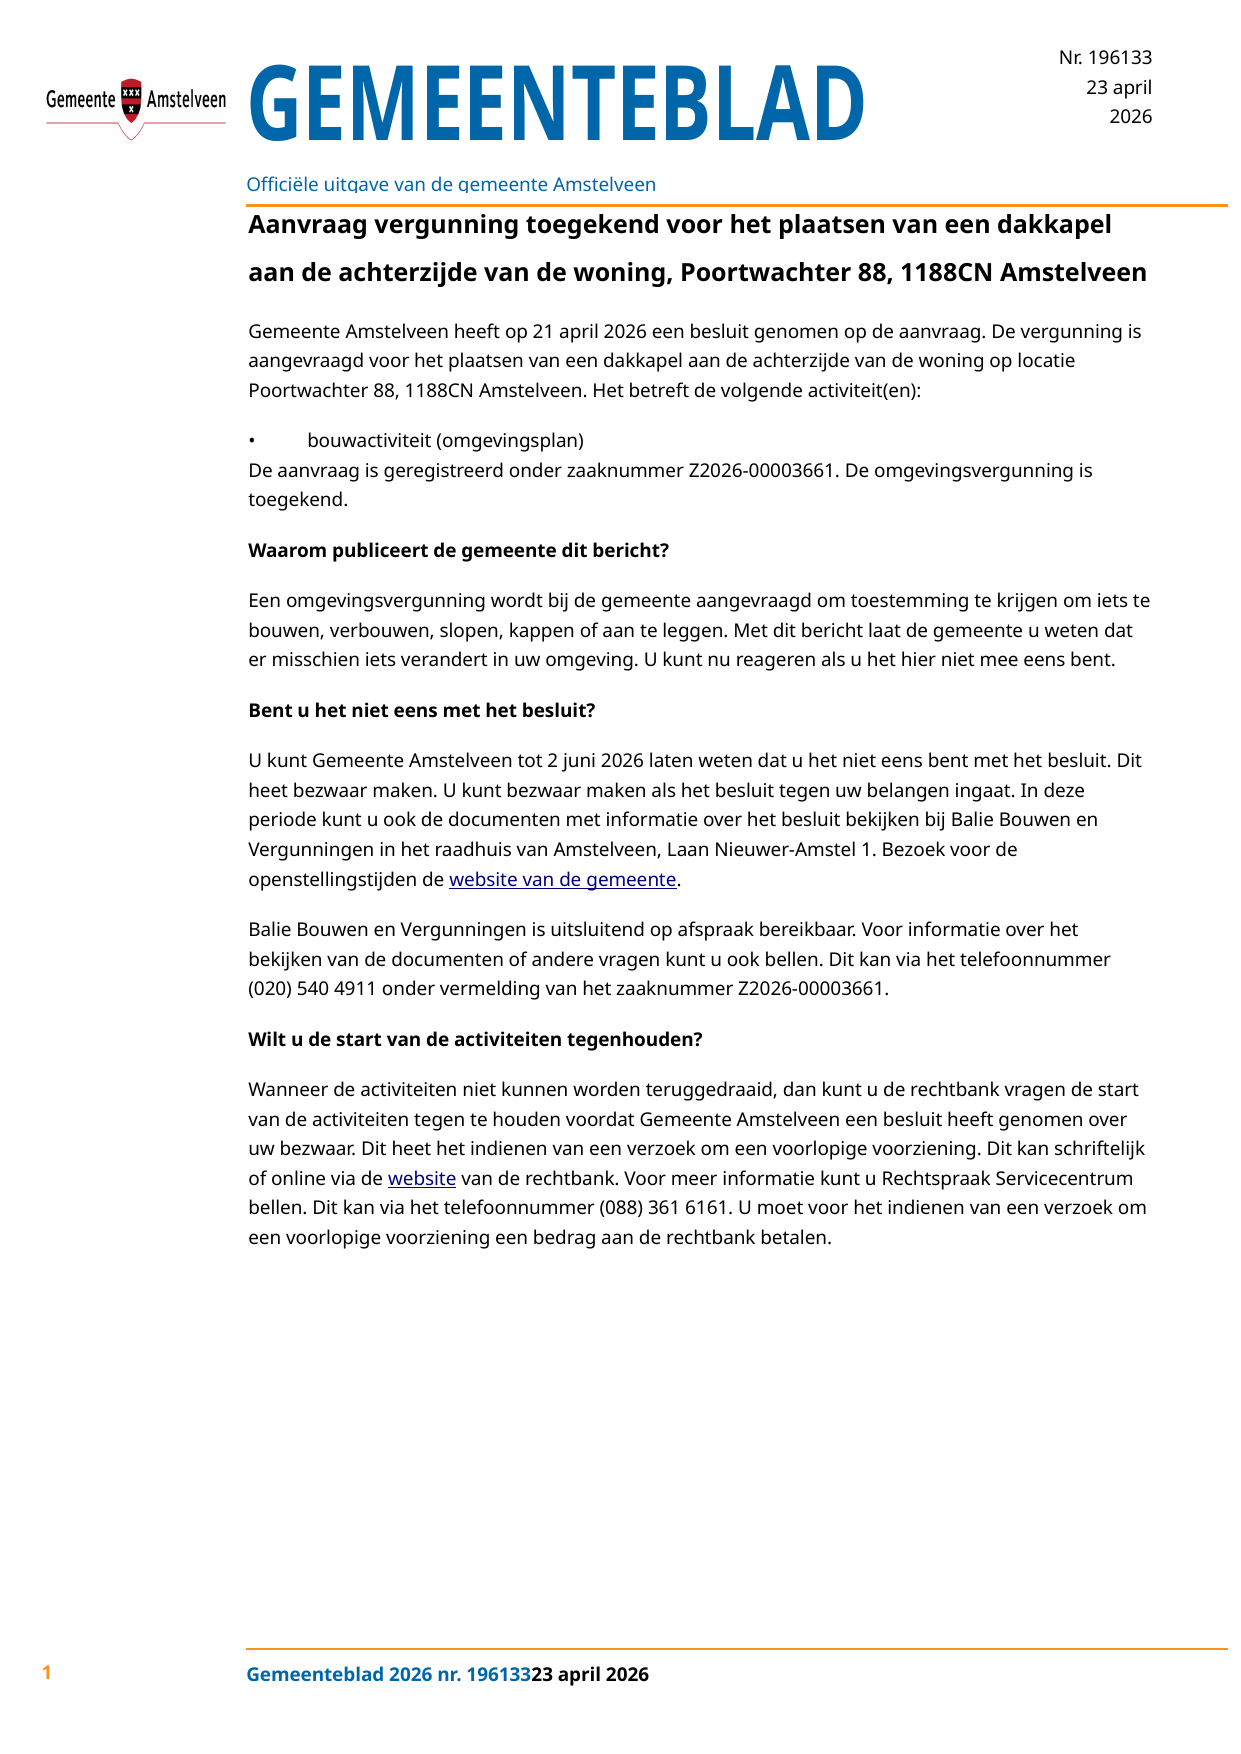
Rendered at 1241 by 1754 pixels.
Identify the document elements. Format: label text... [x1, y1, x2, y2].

text U kunt Gemeente Amstelveen tot 2 juni 2026 laten weten dat u het niet eens bent met het besluit. Dit heet bezwaar maken. U kunt bezwaar maken als het besluit tegen uw belangen ingaat. In deze periode kunt u ook de documenten met informatie over het besluit bekijken bij Balie Bouwen en Vergunningen in het raadhuis van Amstelveen, Laan Nieuwer-Amstel 1. Bezoek voor de openstellingstijden de website van de gemeente. [248, 747, 1152, 892]
text Gemeente Amstelveen heeft op 21 april 2026 een besluit genomen op de aanvraag. De vergunning is aangevraagd voor het plaatsen van een dakkapel aan de achterzijde van de woning op locatie Poortwachter 88, 1188CN Amstelveen. Het betreft de volgende activiteit(en): [248, 318, 1152, 403]
text Aanvraag vergunning toegekend voor het plaatsen van een dakkapel aan de achterzijde van de woning, Poortwachter 88, 1188CN Amstelveen [248, 207, 1152, 288]
text Wanneer de activiteiten niet kunnen worden teruggedraaid, dan kunt u de rechtbank vragen de start van de activiteiten tegen te houden voordat Gemeente Amstelveen een besluit heeft genomen over uw bezwaar. Dit heet het indienen van een verzoek om een voorlopige voorziening. Dit kan schriftelijk of online via de website van de rechtbank. Voor meer informatie kunt u Rechtspraak Servicecentrum bellen. Dit kan via het telefoonnummer (088) 361 6161. U moet voor het indienen van een verzoek om een voorlopige voorziening een bedrag aan de rechtbank betalen. [248, 1076, 1152, 1250]
text Een omgevingsvergunning wordt bij de gemeente aangevraagd om toestemming te krijgen om iets te bouwen, verbouwen, slopen, kappen of aan te leggen. Met dit bericht laat de gemeente u weten dat er misschien iets verandert in uw omgeving. U kunt nu reageren als u het hier niet mee eens bent. [248, 587, 1152, 672]
picture [41, 47, 231, 172]
text Balie Bouwen en Vergunningen is uitsluitend op afspraak bereikbaar. Voor informatie over het bekijken van de documenten of andere vragen kunt u ook bellen. Dit kan via het telefoonnummer (020) 540 4911 onder vermelding van het zaaknummer Z2026-00003661. [248, 916, 1152, 1001]
text De aanvraag is geregistreerd onder zaaknummer Z2026-00003661. De omgevingsvergunning is toegekend. [248, 457, 1152, 512]
text Bent u het niet eens met het besluit? [248, 697, 1152, 723]
list bouwactiviteit (omgevingsplan) [248, 427, 1152, 453]
text Wilt u de start van de activiteiten tegenhouden? [248, 1026, 1152, 1052]
text Waarom publiceert de gemeente dit bericht? [248, 537, 1152, 563]
